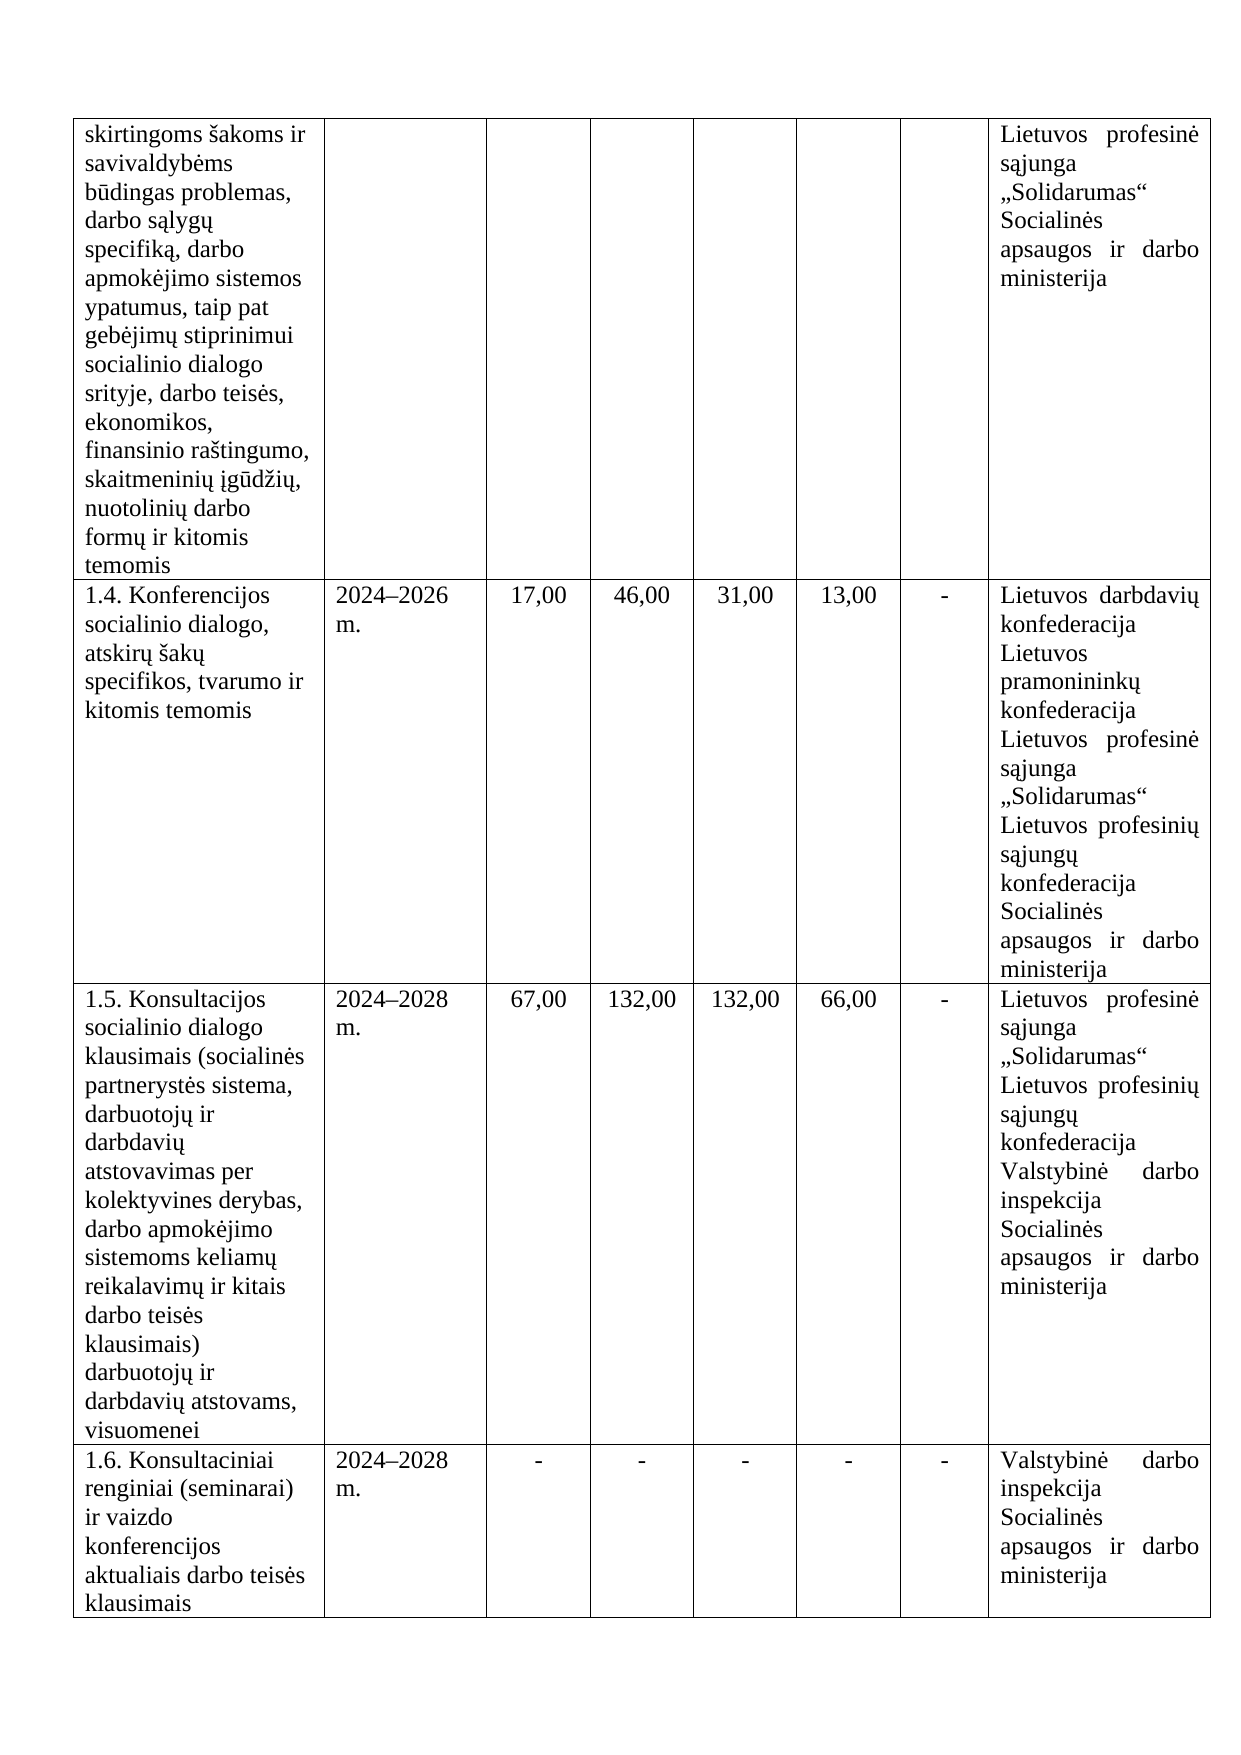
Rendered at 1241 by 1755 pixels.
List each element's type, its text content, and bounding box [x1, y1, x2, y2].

table_cell 66,00 [797, 984, 900, 1444]
table_cell - [487, 1445, 590, 1617]
table_cell 13,00 [797, 580, 900, 983]
table_cell [325, 119, 486, 579]
table_cell skirtingoms šakoms ir savivaldybėms būdingas problemas, darbo sąlygų specifiką, darbo apmokėjimo sistemos ypatumus, taip pat gebėjimų stiprinimui socialinio dialogo srityje, darbo teisės, ekonomikos, finansinio raštingumo, skaitmeninių įgūdžių, nuotolinių darbo formų ir kitomis temomis [74, 119, 324, 579]
table_cell 1.5. Konsultacijos socialinio dialogo klausimais (socialinės partnerystės sistema, darbuotojų ir darbdavių atstovavimas per kolektyvines derybas, darbo apmokėjimo sistemoms keliamų reikalavimų ir kitais darbo teisės klausimais) darbuotojų ir darbdavių atstovams, visuomenei [74, 984, 324, 1444]
table_cell - [901, 580, 988, 983]
table_cell 46,00 [591, 580, 693, 983]
table_cell - [901, 119, 988, 579]
table_cell [591, 119, 693, 579]
table_cell - [901, 1445, 988, 1617]
table_cell 67,00 [487, 984, 590, 1444]
table_cell [694, 119, 796, 579]
table_cell - [694, 1445, 796, 1617]
table_cell Lietuvos profesinė sąjunga „Solidarumas“ Lietuvos profesinių sąjungų konfederacija Valstybinė darbo inspekcija Socialinės apsaugos ir darbo ministerija [989, 984, 1210, 1444]
table_cell - [797, 1445, 900, 1617]
table_cell - [901, 984, 988, 1444]
table_cell Lietuvos darbdavių konfederacija Lietuvos pramonininkų konfederacija Lietuvos profesinė sąjunga „Solidarumas“ Lietuvos profesinių sąjungų konfederacija Socialinės apsaugos ir darbo ministerija [989, 580, 1210, 983]
table_cell 31,00 [694, 580, 796, 983]
table_cell 132,00 [591, 984, 693, 1444]
table_cell 17,00 [487, 580, 590, 983]
table_cell - [591, 1445, 693, 1617]
table_cell Valstybinė darbo inspekcija Socialinės apsaugos ir darbo ministerija [989, 1445, 1210, 1617]
table_cell 1.4. Konferencijos socialinio dialogo, atskirų šakų specifikos, tvarumo ir kitomis temomis [74, 580, 324, 983]
table_cell 1.6. Konsultaciniai renginiai (seminarai) ir vaizdo konferencijos aktualiais darbo teisės klausimais [74, 1445, 324, 1617]
table_cell [487, 119, 590, 579]
table_cell 2024–2026 m. [325, 580, 486, 983]
table_cell Lietuvos profesinė sąjunga „Solidarumas“ Socialinės apsaugos ir darbo ministerija [989, 119, 1210, 579]
table_cell 132,00 [694, 984, 796, 1444]
table_cell 2024–2028 m. [325, 984, 486, 1444]
table_cell 2024–2028 m. [325, 1445, 486, 1617]
table_cell [797, 119, 900, 579]
